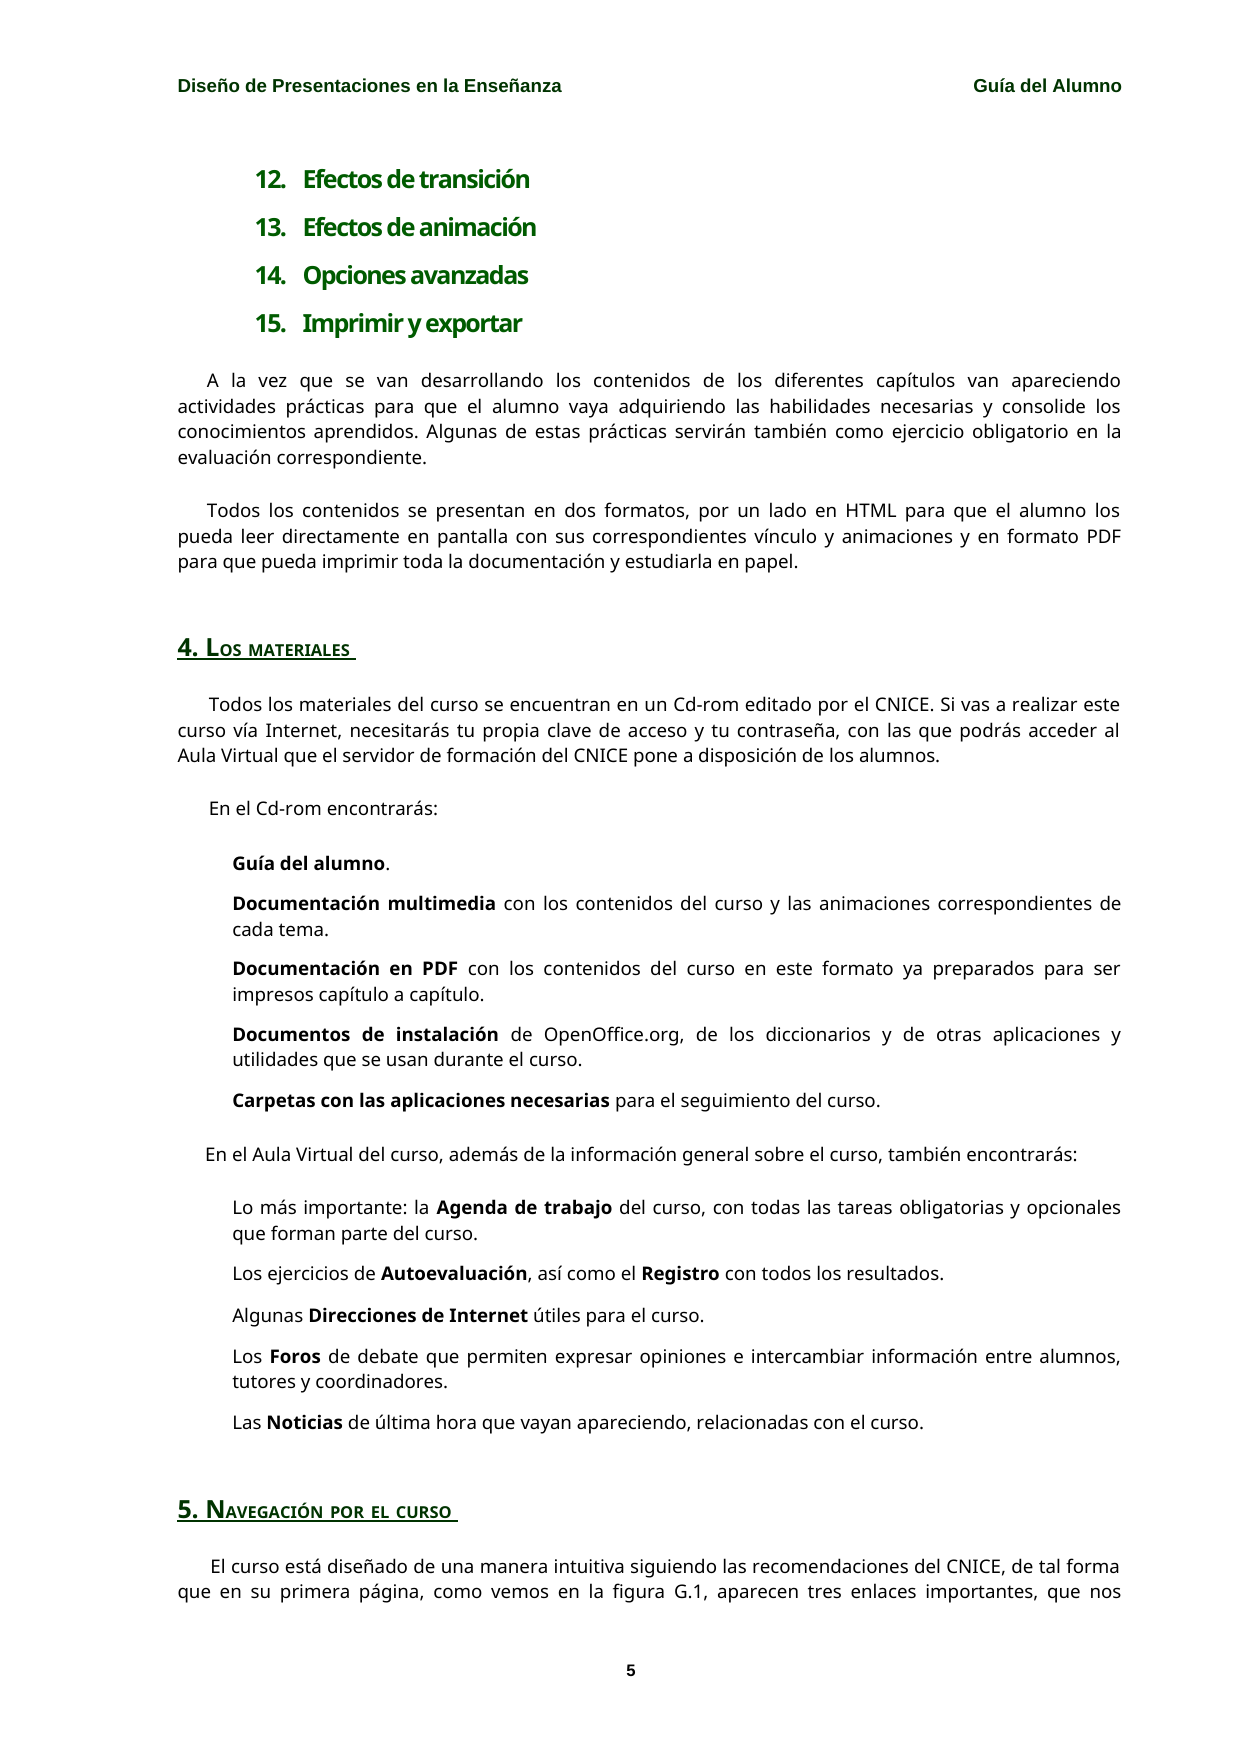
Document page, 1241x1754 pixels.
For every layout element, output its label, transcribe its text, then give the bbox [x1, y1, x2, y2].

table_header 5. Navegación por el curso [177, 1491, 1122, 1526]
table_cell Efectos de animación [302, 210, 1122, 244]
table_cell A la vez que se van desarrollando los contenidos de los diferentes capítulos van apareciendo actividades prácticas para que el alumno vaya adquiriendo las habilidades necesarias y consolide los conocimientos aprendidos. Algunas de estas prácticas servirán también como ejercicio obligatorio en la evaluación correspondiente. [177, 368, 1122, 470]
table_cell [215, 1007, 232, 1021]
table_cell 12. [177, 162, 288, 196]
table_cell [177, 292, 288, 306]
table_cell [302, 196, 1122, 210]
table_cell [215, 849, 232, 877]
table_cell El curso está diseñado de una manera intuitiva siguiendo las recomendaciones del CNICE, de tal forma que en su primera página, como vemos en la figura G.1, aparecen tres enlaces importantes, que nos [177, 1553, 1122, 1604]
table_cell [288, 210, 302, 244]
table_cell [177, 1329, 214, 1343]
table_cell [177, 1526, 1122, 1553]
table_cell 15. [177, 306, 288, 340]
table_cell [177, 196, 288, 210]
table_cell [288, 148, 302, 162]
table_cell [215, 1086, 232, 1114]
table_cell [232, 1007, 1122, 1021]
table_cell [177, 942, 214, 956]
table_cell Carpetas con las aplicaciones necesarias para el seguimiento del curso. [232, 1086, 1122, 1114]
table_cell [177, 1301, 214, 1329]
table_cell [215, 1246, 232, 1260]
table_cell Imprimir y exportar [302, 306, 1122, 340]
table_cell [232, 1072, 1122, 1086]
table_cell Lo más importante: la Agenda de trabajo del curso, con todas las tareas obligatorias y opcionales que forman parte del curso. [232, 1195, 1122, 1246]
table_cell Algunas Direcciones de Internet útiles para el curso. [232, 1301, 1122, 1329]
table_cell En el Aula Virtual del curso, además de la información general sobre el curso, también encontrarás: [177, 1141, 1122, 1167]
table_cell [232, 1288, 1122, 1301]
table_cell [215, 1301, 232, 1329]
table_cell [288, 258, 302, 292]
table_cell [177, 1408, 214, 1436]
table_cell [302, 148, 1122, 162]
table_cell [177, 891, 214, 942]
table_cell [215, 956, 232, 1007]
table_cell [177, 470, 1122, 498]
table_cell Los ejercicios de Autoevaluación, así como el Registro con todos los resultados. [232, 1260, 1122, 1287]
table_cell [215, 1260, 232, 1287]
table_cell [288, 162, 302, 196]
table_cell 13. [177, 210, 288, 244]
table_header 4. Los materiales [177, 630, 1122, 664]
table_cell [288, 196, 302, 210]
table_cell [215, 1195, 232, 1246]
table_cell Todos los materiales del curso se encuentran en un Cd-rom editado por el CNICE. Si vas a realizar este curso vía Internet, necesitarás tu propia clave de acceso y tu contraseña, con las que podrás acceder al Aula Virtual que el servidor de formación del CNICE pone a disposición de los alumnos. [177, 691, 1122, 768]
table_cell [232, 1329, 1122, 1343]
table_cell [177, 148, 288, 162]
table_cell [215, 891, 232, 942]
table_cell [177, 1072, 214, 1086]
table_cell [177, 1007, 214, 1021]
table_cell [177, 821, 1122, 849]
table_cell [177, 956, 214, 1007]
table_cell Las Noticias de última hora que vayan apareciendo, relacionadas con el curso. [232, 1408, 1122, 1436]
table_cell [232, 942, 1122, 956]
table_cell [177, 1021, 214, 1072]
table_cell [288, 244, 302, 258]
table_cell [215, 1072, 232, 1086]
table_cell [177, 877, 214, 891]
table_cell [215, 1408, 232, 1436]
table_cell [177, 768, 1122, 796]
table_cell [177, 340, 1122, 368]
table_cell [215, 1329, 232, 1343]
table_cell [215, 1343, 232, 1394]
table_cell [177, 664, 1122, 691]
table_cell [232, 1394, 1122, 1408]
table_cell [177, 1086, 214, 1114]
table_cell [215, 1021, 232, 1072]
table_cell [177, 1167, 1122, 1194]
table_cell Los Foros de debate que permiten expresar opiniones e intercambiar información entre alumnos, tutores y coordinadores. [232, 1343, 1122, 1394]
table_cell Guía del alumno. [232, 849, 1122, 877]
table_cell [177, 1195, 214, 1246]
table_cell Documentos de instalación de OpenOffice.org, de los diccionarios y de otras aplicaciones y utilidades que se usan durante el curso. [232, 1021, 1122, 1072]
table_cell [177, 849, 214, 877]
table_cell [302, 244, 1122, 258]
table_cell Efectos de transición [302, 162, 1122, 196]
table_cell [215, 1394, 232, 1408]
table_cell [288, 306, 302, 340]
table_cell Documentación multimedia con los contenidos del curso y las animaciones correspondientes de cada tema. [232, 891, 1122, 942]
table_cell Todos los contenidos se presentan en dos formatos, por un lado en HTML para que el alumno los pueda leer directamente en pantalla con sus correspondientes vínculo y animaciones y en formato PDF para que pueda imprimir toda la documentación y estudiarla en papel. [177, 498, 1122, 574]
table_cell [232, 877, 1122, 891]
table_cell [177, 244, 288, 258]
table_cell [288, 292, 302, 306]
table_cell 14. [177, 258, 288, 292]
table_cell En el Cd-rom encontrarás: [177, 796, 1122, 821]
table_cell [177, 1260, 214, 1287]
table_cell [177, 1343, 214, 1394]
table_cell [177, 1114, 1122, 1141]
table_cell [177, 1246, 214, 1260]
table_cell [177, 1394, 214, 1408]
table_cell [302, 292, 1122, 306]
table_cell [215, 942, 232, 956]
table_cell [177, 1288, 214, 1301]
table_cell [232, 1246, 1122, 1260]
table_cell [215, 877, 232, 891]
table_cell Opciones avanzadas [302, 258, 1122, 292]
table_cell [215, 1288, 232, 1301]
table_cell Documentación en PDF con los contenidos del curso en este formato ya preparados para ser impresos capítulo a capítulo. [232, 956, 1122, 1007]
